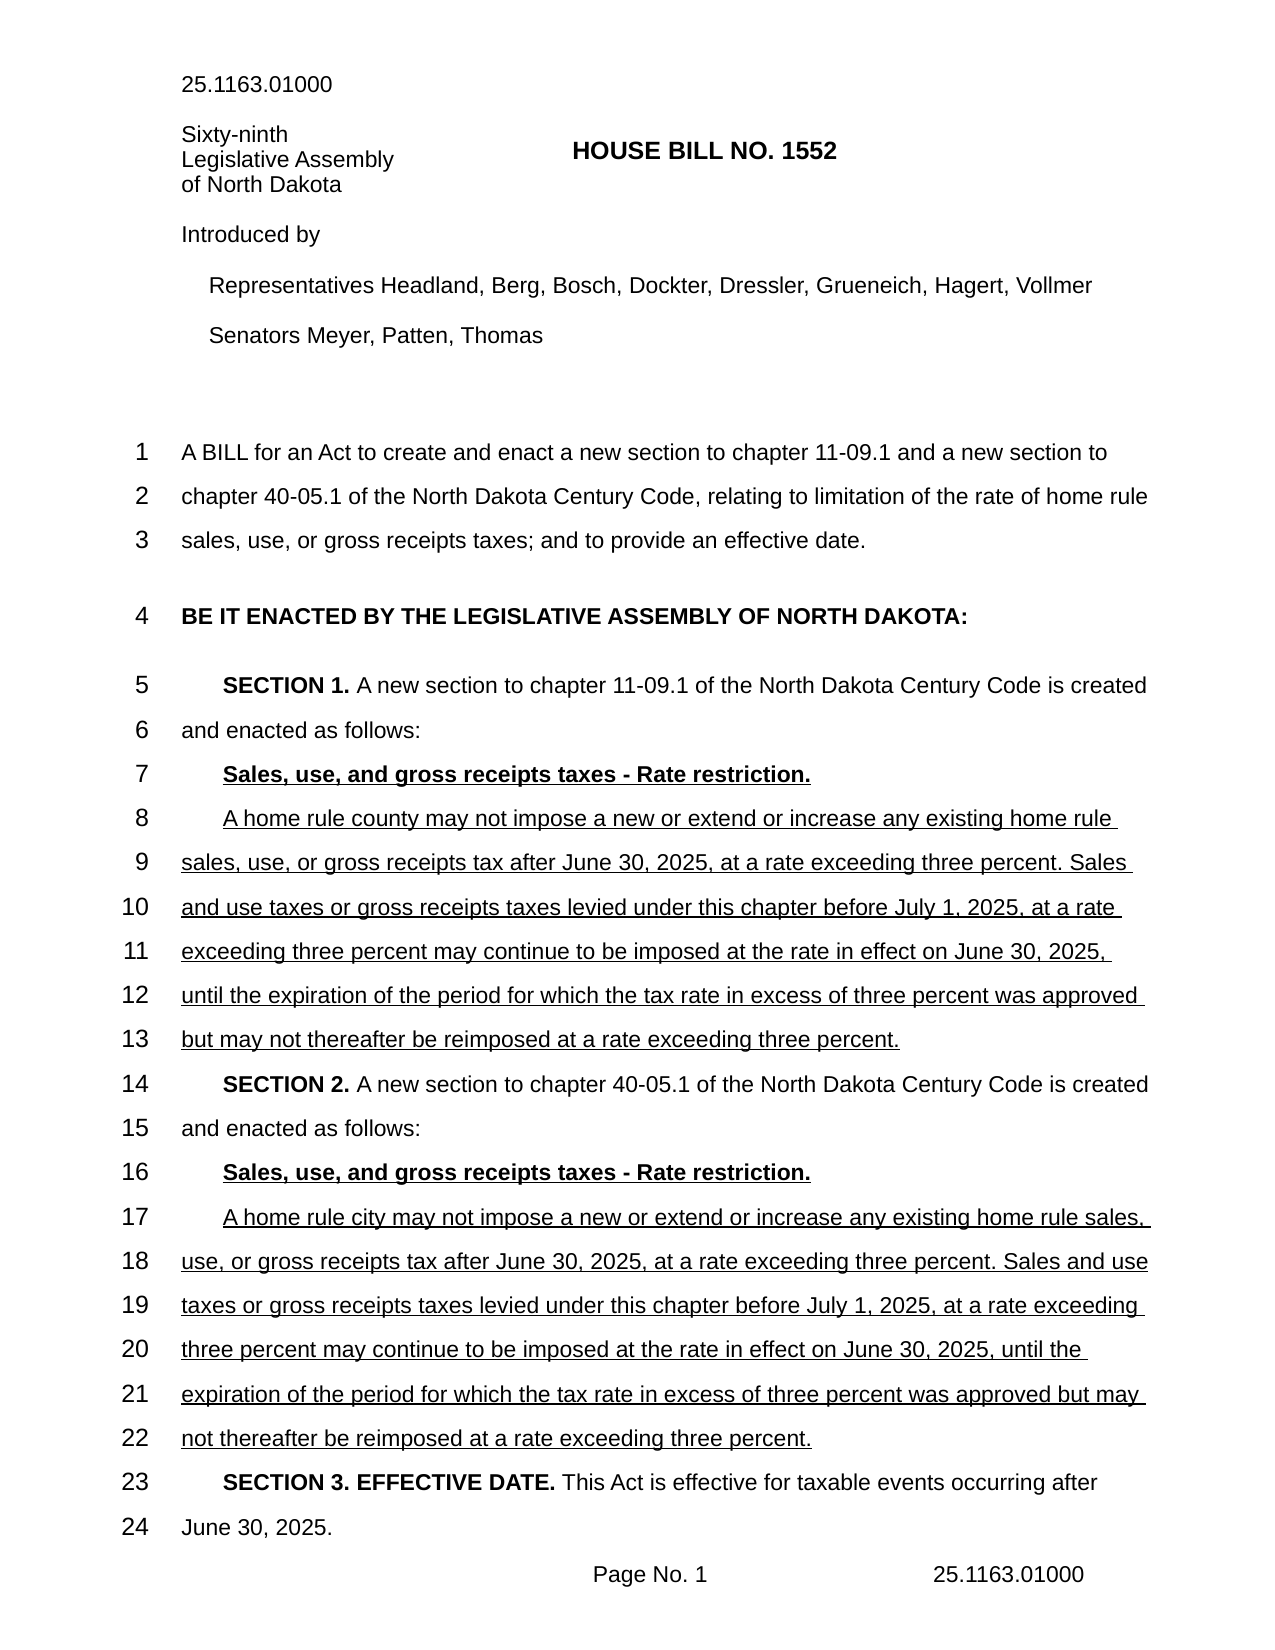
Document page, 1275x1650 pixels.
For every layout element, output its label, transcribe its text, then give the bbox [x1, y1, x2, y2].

title BILL NO. [565, 136, 837, 165]
text Senators Meyer, Patten, Thomas [208, 325, 1154, 348]
text . [181, 73, 1154, 133]
text BE IT ENACTED BY THE LEGISLATIVE ASSEMBLY OF NORTH DAKOTA: [181, 589, 1154, 633]
subtitle Sales, use, and gross receipts taxes ‑ Rate restriction. [181, 747, 1154, 791]
text A home rule county may not impose a new or extend or increase any existing home rule sales, use, or gross receipts tax after June 30, 2025, at a rate exceeding three percent. Sales and use taxes or gross receipts taxes levied under this chapter before July 1, 2025, at a rate exceeding three percent may continue to be imposed at the rate in effect on June 30, 2025, until the expiration of the period for which the tax rate in excess of three percent was approved but may not thereafter be reimposed at a rate exceeding three percent. [181, 791, 1154, 1057]
text SECTION 3. EFFECTIVE DATE. This Act is effective for taxable events occurring after June 30, 2025. [181, 1455, 1154, 1544]
title A BILL for an Act to create and enact a new section to chapter 11‑09.1 and a new section to chapter 40‑05.1 of the North Dakota Century Code, relating to limitation of the rate of home rule sales, use, or gross receipts taxes; and to provide an effective date. [181, 425, 1154, 558]
text Introduced by [181, 223, 1154, 248]
text SECTION 2. A new section to chapter 40‑05.1 of the North Dakota Century Code is created and enacted as follows: [181, 1057, 1154, 1145]
text A home rule city may not impose a new or extend or increase any existing home rule sales, use, or gross receipts tax after June 30, 2025, at a rate exceeding three percent. Sales and use taxes or gross receipts taxes levied under this chapter before July 1, 2025, at a rate exceeding three percent may continue to be imposed at the rate in effect on June 30, 2025, until the expiration of the period for which the tax rate in excess of three percent was approved but may not thereafter be reimposed at a rate exceeding three percent. [181, 1189, 1154, 1455]
text Legislative Assembly [181, 148, 1154, 173]
text SECTION 1. A new section to chapter 11‑09.1 of the North Dakota Century Code is created and enacted as follows: [181, 658, 1154, 747]
text of North Dakota [181, 173, 1154, 198]
text Representatives Headland, Berg, Bosch, Dockter, Dressler, Grueneich, Hagert, Vollmer [208, 275, 1154, 298]
subtitle Sales, use, and gross receipts taxes ‑ Rate restriction. [181, 1145, 1154, 1189]
